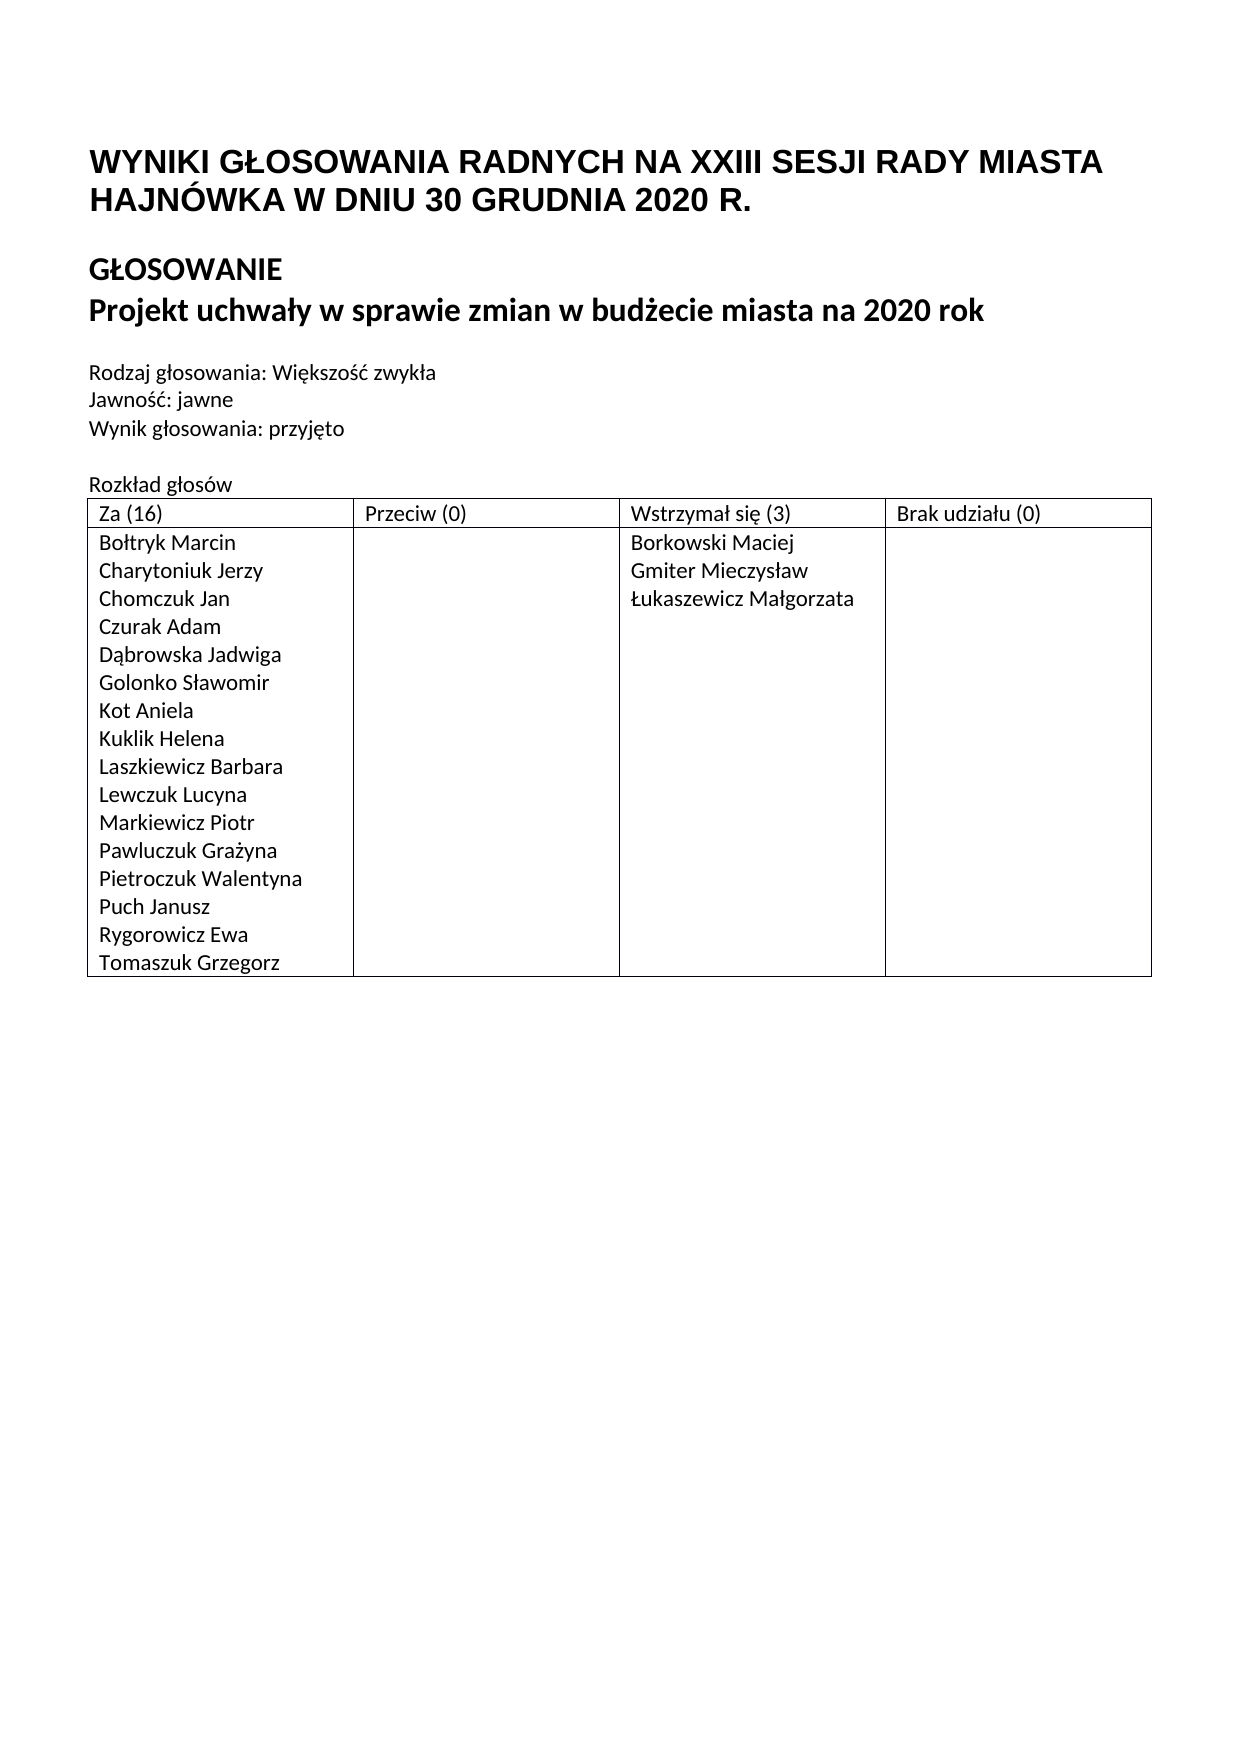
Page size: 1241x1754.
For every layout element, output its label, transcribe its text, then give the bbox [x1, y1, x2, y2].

table_header Brak udziału (0) [886, 499, 1151, 527]
subtitle Projekt uchwały w sprawie zmian w budżecie miasta na 2020 rok [88, 289, 1152, 329]
subtitle GŁOSOWANIE [88, 248, 1152, 289]
text Wynik głosowania: przyjęto [88, 414, 1152, 442]
table_cell Bołtryk Marcin Charytoniuk Jerzy Chomczuk Jan Czurak Adam Dąbrowska Jadwiga Golonko Sławomir Kot Aniela Kuklik Helena Laszkiewicz Barbara Lewczuk Lucyna Markiewicz Piotr Pawluczuk Grażyna Pietroczuk Walentyna Puch Janusz Rygorowicz Ewa Tomaszuk Grzegorz [88, 528, 353, 976]
table_header Za (16) [88, 499, 353, 527]
text Rodzaj głosowania: Większość zwykła [88, 358, 1152, 386]
table_cell [354, 528, 619, 976]
table_header Wstrzymał się (3) [620, 499, 885, 527]
table_cell Borkowski Maciej Gmiter Mieczysław Łukaszewicz Małgorzata [620, 528, 885, 976]
text Jawność: jawne [88, 386, 1152, 414]
text Rozkład głosów [88, 470, 1152, 498]
table_header Przeciw (0) [354, 499, 619, 527]
table_cell [886, 528, 1151, 976]
